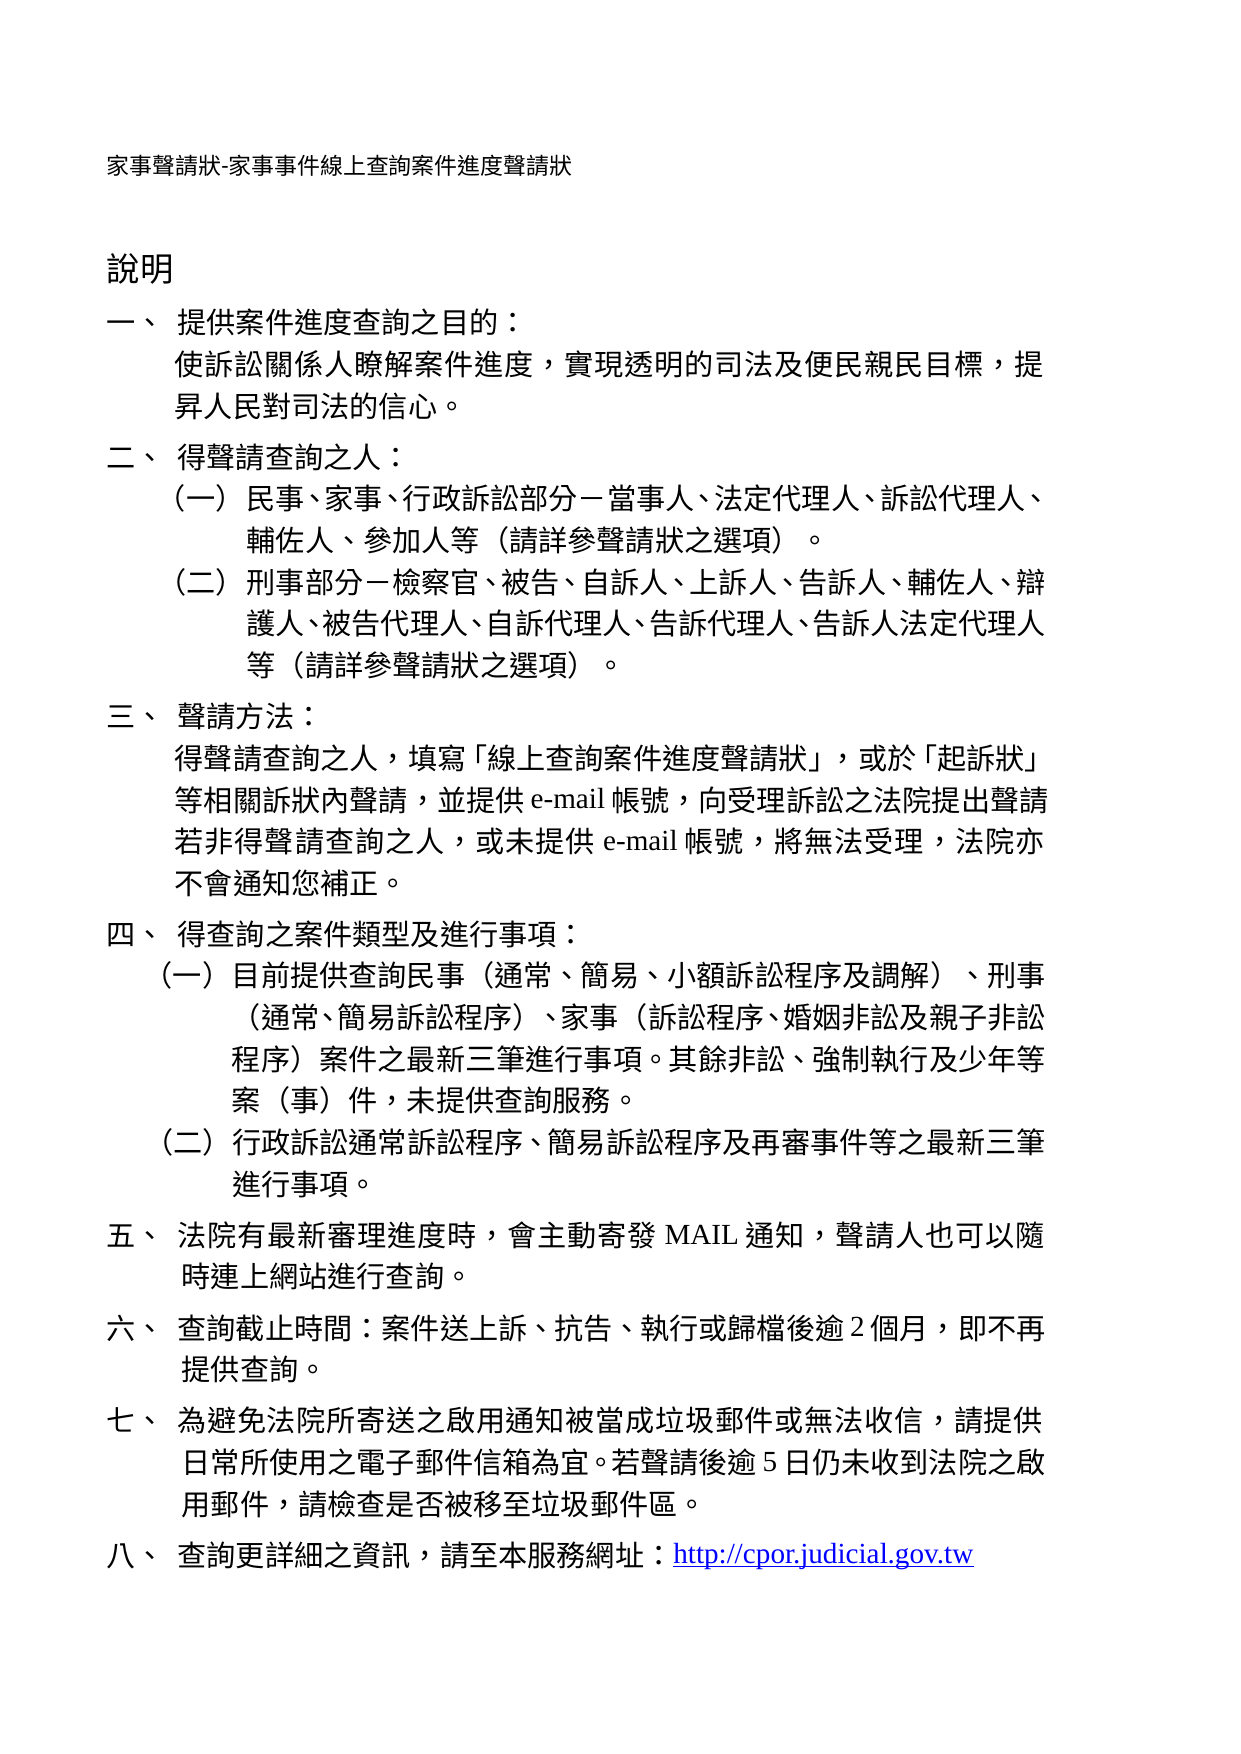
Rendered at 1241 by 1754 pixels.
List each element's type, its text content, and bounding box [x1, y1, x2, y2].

list 查詢截止時間：案件送上訴、抗告、執行或歸檔後逾2個月，即不再提供查詢。 [106, 1306, 1045, 1389]
list 行政訴訟通常訴訟程序、簡易訴訟程序及再審事件等之最新三筆進行事項。 [144, 1120, 1045, 1203]
list 得聲請查詢之人： [106, 435, 1045, 476]
text 說明 [106, 245, 1045, 291]
list 目前提供查詢民事（通常、簡易、小額訴訟程序及調解）、刑事（通常、簡易訴訟程序）、家事（訴訟程序、婚姻非訟及親子非訟程序）案件之最新三筆進行事項。其餘非訟、強制執行及少年等案（事）件，未提供查詢服務。 [143, 953, 1045, 1120]
list 查詢更詳細之資訊，請至本服務網址：http://cpor.judicial.gov.tw [106, 1533, 1045, 1574]
list 得查詢之案件類型及進行事項： [106, 912, 1045, 953]
list 民事、家事、行政訴訟部分－當事人、法定代理人、訴訟代理人、輔佐人、參加人等（請詳參聲請狀之選項）。 [157, 476, 1045, 560]
list 刑事部分－檢察官、被告、自訴人、上訴人、告訴人、輔佐人、辯護人、被告代理人、自訴代理人、告訴代理人、告訴人法定代理人等（請詳參聲請狀之選項）。 [157, 560, 1045, 685]
list 為避免法院所寄送之啟用通知被當成垃圾郵件或無法收信，請提供日常所使用之電子郵件信箱為宜。若聲請後逾5日仍未收到法院之啟用郵件，請檢查是否被移至垃圾郵件區。 [106, 1398, 1045, 1523]
list 法院有最新審理進度時，會主動寄發MAIL通知，聲請人也可以隨時連上網站進行查詢。 [106, 1213, 1045, 1296]
list 提供案件進度查詢之目的： [106, 300, 1045, 342]
list 聲請方法： [106, 694, 1045, 736]
text 得聲請查詢之人，填寫「線上查詢案件進度聲請狀」，或於「起訴狀」等相關訴狀內聲請，並提供e-mail帳號，向受理訴訟之法院提出聲請。若非得聲請查詢之人，或未提供e-mail帳號，將無法受理，法院亦不會通知您補正。 [174, 736, 1045, 902]
text 使訴訟關係人瞭解案件進度，實現透明的司法及便民親民目標，提昇人民對司法的信心。 [174, 342, 1045, 425]
